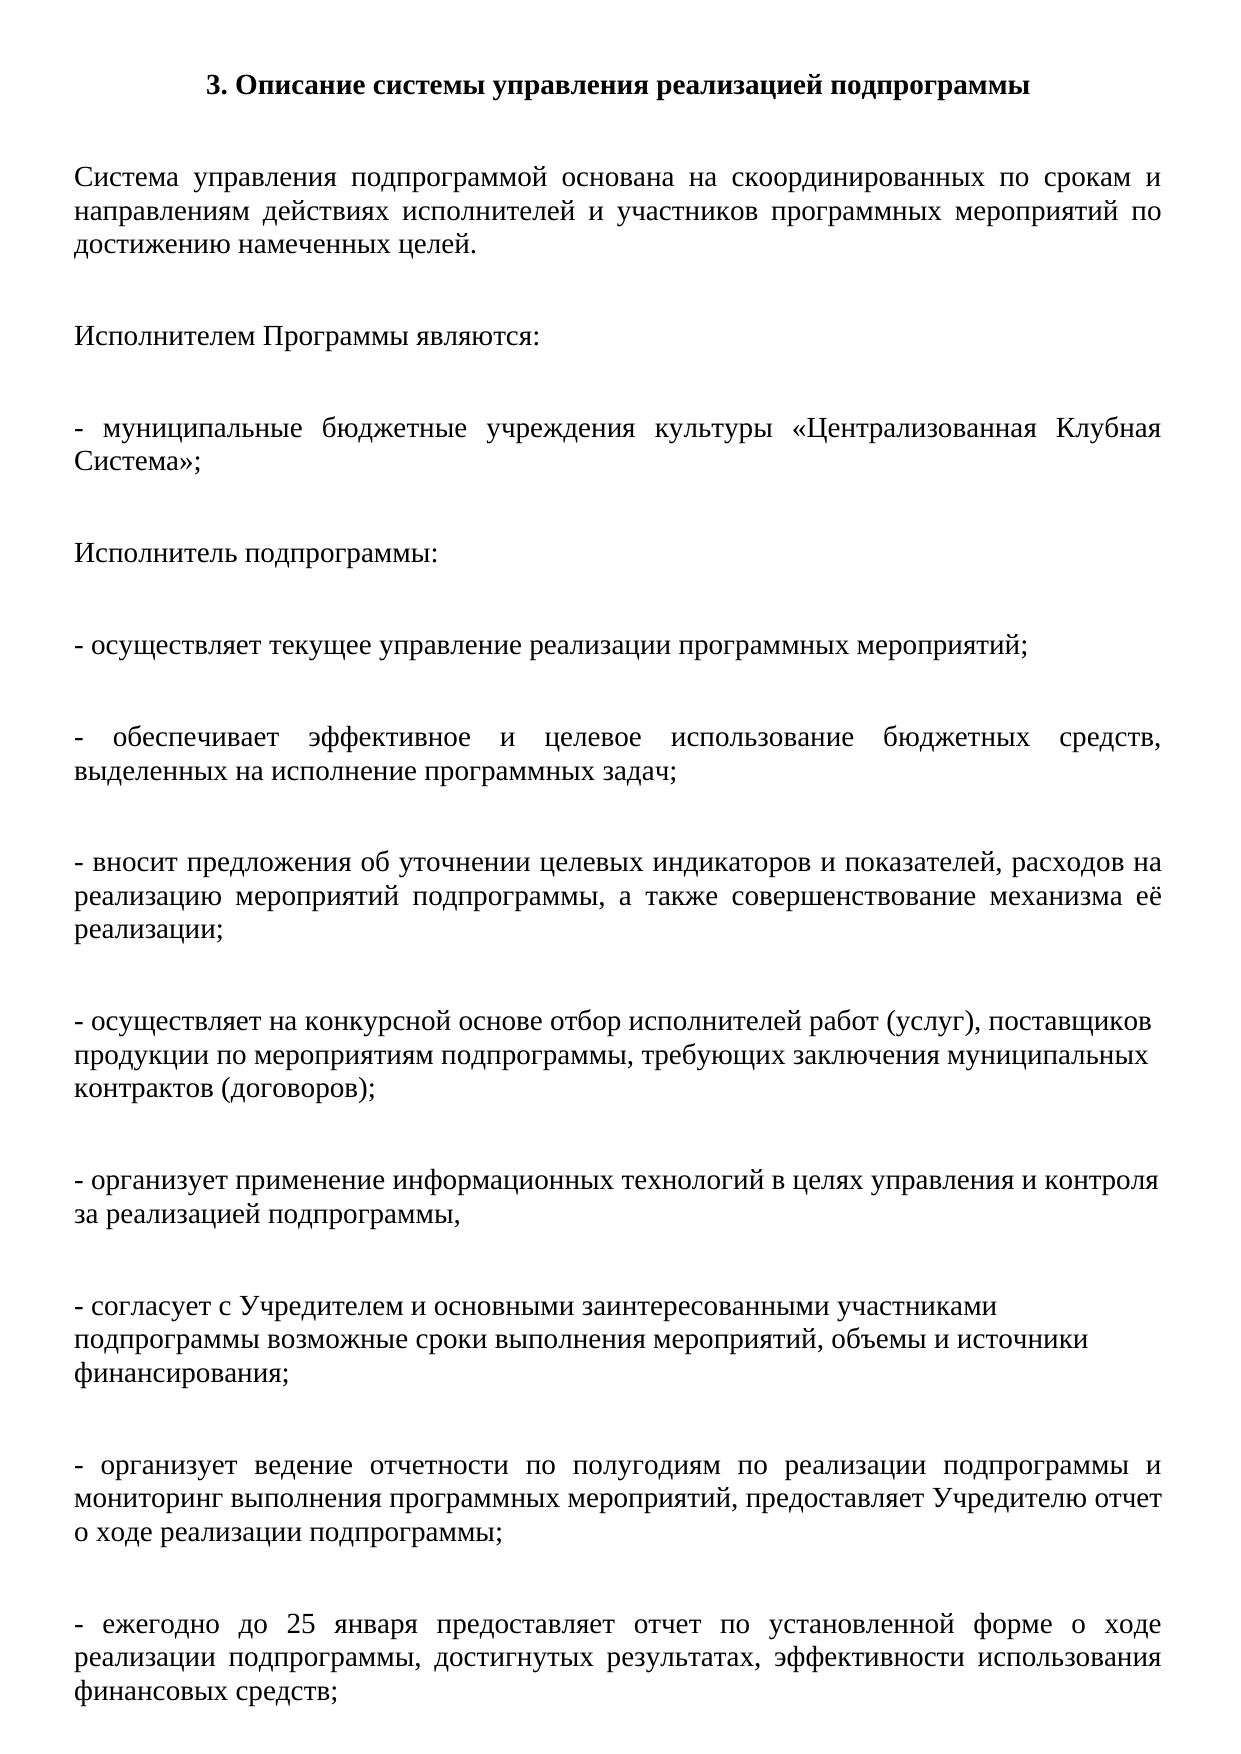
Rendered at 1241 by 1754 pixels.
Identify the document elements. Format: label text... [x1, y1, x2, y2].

text - организует ведение отчетности по полугодиям по реализации подпрограммы и мониторинг выполнения программных мероприятий, предоставляет Учредителю отчет о ходе реализации подпрограммы; [74, 1447, 1162, 1547]
text Система управления подпрограммой основана на скоординированных по срокам и направлениям действиях исполнителей и участников программных мероприятий по достижению намеченных целей. [74, 159, 1162, 260]
text - организует применение информационных технологий в целях управления и контроля за реализацией подпрограммы, [74, 1162, 1162, 1229]
text - ежегодно до 25 января предоставляет отчет по установленной форме о ходе реализации подпрограммы, достигнутых результатах, эффективности использования финансовых средств; [74, 1606, 1162, 1706]
text Исполнителем Программы являются: [74, 318, 1162, 352]
text - осуществляет на конкурсной основе отбор исполнителей работ (услуг), поставщиков продукции по мероприятиям подпрограммы, требующих заключения муниципальных контрактов (договоров); [74, 1003, 1162, 1104]
text - вносит предложения об уточнении целевых индикаторов и показателей, расходов на реализацию мероприятий подпрограммы, а также совершенствование механизма её реализации; [74, 844, 1162, 945]
text - осуществляет текущее управление реализации программных мероприятий; [74, 627, 1162, 661]
text - муниципальные бюджетные учреждения культуры «Централизованная Клубная Система»; [74, 410, 1162, 477]
text - согласует с Учредителем и основными заинтересованными участниками подпрограммы возможные сроки выполнения мероприятий, объемы и источники финансирования; [74, 1288, 1162, 1388]
text 3. Описание системы управления реализацией подпрограммы [74, 67, 1162, 101]
text Исполнитель подпрограммы: [74, 535, 1162, 569]
text - обеспечивает эффективное и целевое использование бюджетных средств, выделенных на исполнение программных задач; [74, 719, 1162, 786]
